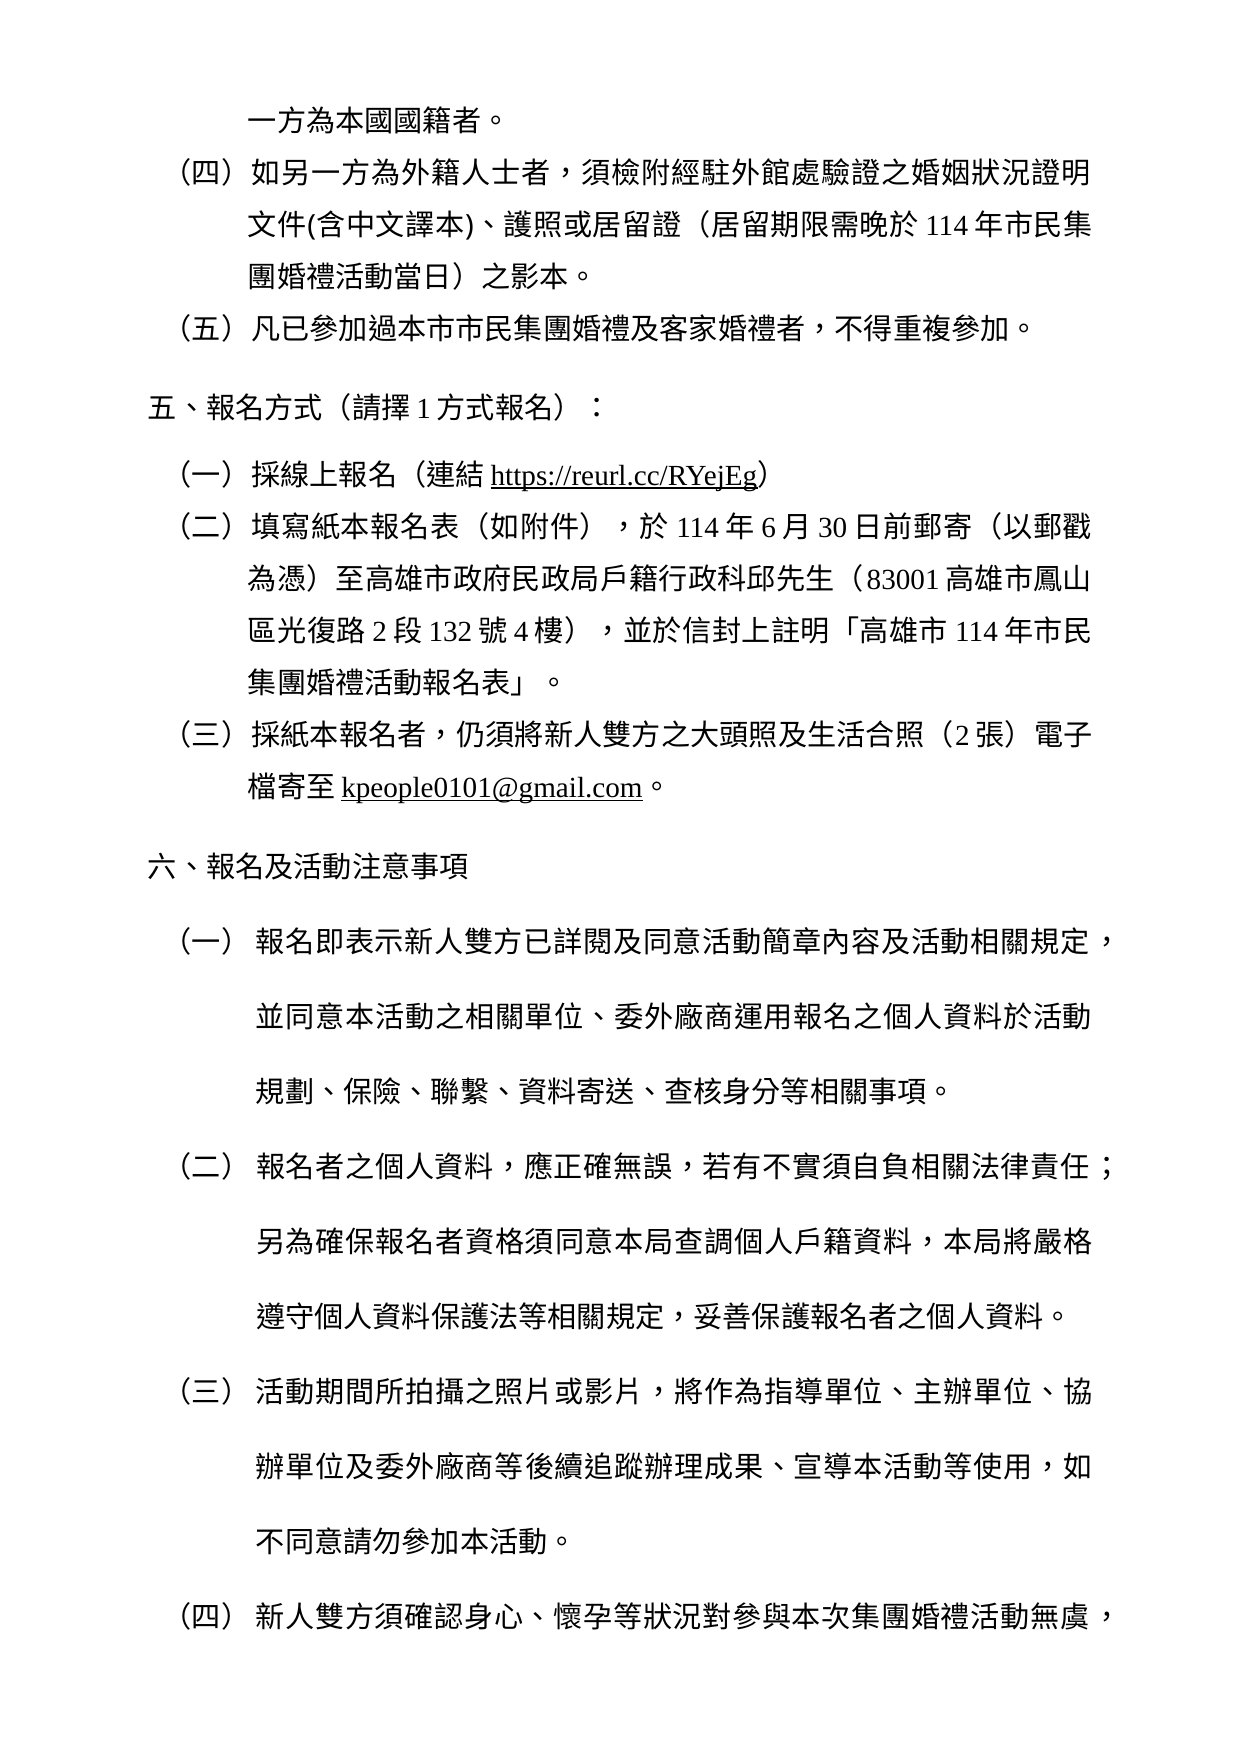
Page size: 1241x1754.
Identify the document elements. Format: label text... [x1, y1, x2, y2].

list 凡已參加過本市市民集團婚禮及客家婚禮者，不得重複參加。 [162, 298, 1092, 350]
list 報名即表示新人雙方已詳閱及同意活動簡章內容及活動相關規定，並同意本活動之相關單位、委外廠商運用報名之個人資料於活動規劃、保險、聯繫、資料寄送、查核身分等相關事項。 [162, 902, 1092, 1127]
list 活動期間所拍攝之照片或影片，將作為指導單位、主辦單位、協辦單位及委外廠商等後續追蹤辦理成果、宣導本活動等使用，如不同意請勿參加本活動。 [162, 1352, 1092, 1577]
list 採線上報名（連結https://reurl.cc/RYejEg） [162, 444, 1092, 496]
list 報名者之個人資料，應正確無誤，若有不實須自負相關法律責任；另為確保報名者資格須同意本局查調個人戶籍資料，本局將嚴格遵守個人資料保護法等相關規定，妥善保護報名者之個人資料。 [162, 1127, 1092, 1352]
list 一方為本國國籍者。 [162, 89, 1092, 142]
list 新人雙方須確認身心、懷孕等狀況對參與本次集團婚禮活動無虞，並確認提供本局之個人資料正確無誤，若因資料有誤或未即時更新個人資訊，致影響活動相關事項之聯繫或自身權益者，概由新人自行負責，恕無法請求任何賠償。 [162, 1577, 1092, 1652]
list 填寫紙本報名表（如附件），於114年6月30日前郵寄（以郵戳為憑）至高雄市政府民政局戶籍行政科邱先生（83001高雄市鳳山區光復路2段132號4樓），並於信封上註明「高雄市114年市民集團婚禮活動報名表」。 [162, 496, 1092, 704]
list 採紙本報名者，仍須將新人雙方之大頭照及生活合照（2張）電子檔寄至kpeople0101@gmail.com。 [162, 704, 1092, 808]
list 如另一方為外籍人士者，須檢附經駐外館處驗證之婚姻狀況證明文件(含中文譯本)、護照或居留證（居留期限需晚於114年市民集團婚禮活動當日）之影本。 [162, 142, 1092, 298]
list 報名方式（請擇1方式報名）： [148, 369, 1092, 444]
list 報名及活動注意事項 [148, 827, 1092, 902]
